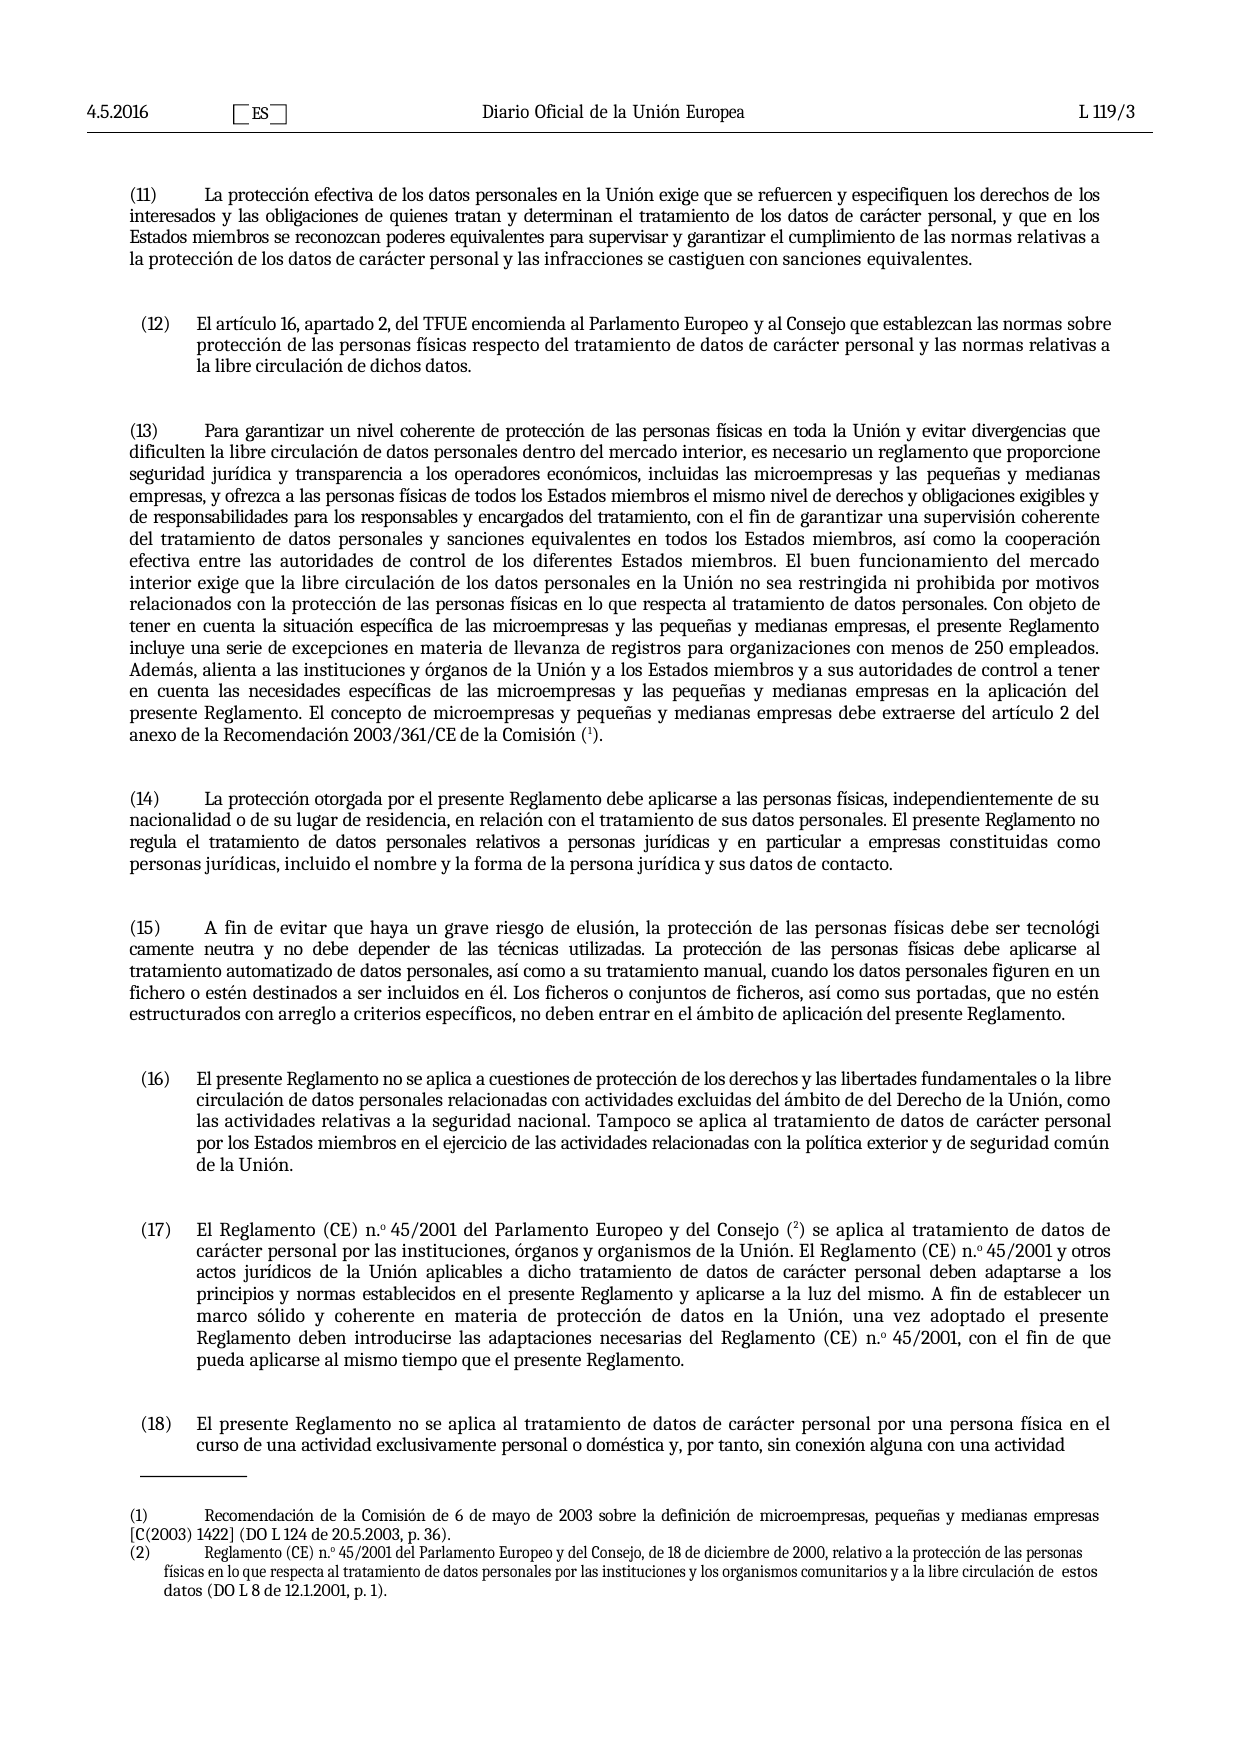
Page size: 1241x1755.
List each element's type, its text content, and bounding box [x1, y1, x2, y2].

list El presente Reglamento no se aplica al tratamiento de datos de carácter personal por una persona física en el curso de una actividad exclusivamente personal o doméstica y, por tanto, sin conexión alguna con una actividad [140, 1413, 1111, 1456]
list Para garantizar un nivel coherente de protección de las personas físicas en toda la Unión y evitar divergencias que dificulten la libre circulación de datos personales dentro del mercado interior, es necesario un reglamento que proporcione seguridad jurídica y transparencia a los operadores económicos, incluidas las microempresas y las pequeñas y medianas empresas, y ofrezca a las personas físicas de todos los Estados miembros el mismo nivel de derechos y obligaciones exigibles y de responsabilidades para los responsables y encargados del tratamiento, con el fin de garantizar una supervisión coherente del tratamiento de datos personales y sanciones equivalentes en todos los Estados miembros, así como la cooperación efectiva entre las autoridades de control de los diferentes Estados miembros. El buen funcionamiento del mercado interior exige que la libre circulación de los datos personales en la Unión no sea restringida ni prohibida por motivos relacionados con la protección de las personas físicas en lo que respecta al tratamiento de datos personales. Con objeto de tener en cuenta la situación específica de las microempresas y las pequeñas y medianas empresas, el presente Reglamento incluye una serie de excepciones en materia de llevanza de registros para organizaciones con menos de 250 empleados. Además, alienta a las instituciones y órganos de la Unión y a los Estados miembros y a sus autoridades de control a tener en cuenta las necesidades específicas de las microempresas y las pequeñas y medianas empresas en la aplicación del presente Reglamento. El concepto de microempresas y pequeñas y medianas empresas debe extraerse del artículo 2 del anexo de la Recomendación 2003/361/CE de la Comisión (1). [129, 420, 1101, 746]
list A fin de evitar que haya un grave riesgo de elusión, la protección de las personas físicas debe ser tecnológi­ camente neutra y no debe depender de las técnicas utilizadas. La protección de las personas físicas debe aplicarse al tratamiento automatizado de datos personales, así como a su tratamiento manual, cuando los datos personales figuren en un fichero o estén destinados a ser incluidos en él. Los ficheros o conjuntos de ficheros, así como sus portadas, que no estén estructurados con arreglo a criterios específicos, no deben entrar en el ámbito de aplicación del presente Reglamento. [129, 917, 1101, 1026]
list Reglamento (CE) n.o 45/2001 del Parlamento Europeo y del Consejo, de 18 de diciembre de 2000, relativo a la protección de las personas [129, 1544, 1111, 1562]
list El presente Reglamento no se aplica a cuestiones de protección de los derechos y las libertades fundamentales o la libre circulación de datos personales relacionadas con actividades excluidas del ámbito de del Derecho de la Unión, como las actividades relativas a la seguridad nacional. Tampoco se aplica al tratamiento de datos de carácter personal por los Estados miembros en el ejercicio de las actividades relacionadas con la política exterior y de seguridad común de la Unión. [140, 1068, 1111, 1176]
list La protección efectiva de los datos personales en la Unión exige que se refuercen y especifiquen los derechos de los interesados y las obligaciones de quienes tratan y determinan el tratamiento de los datos de carácter personal, y que en los Estados miembros se reconozcan poderes equivalentes para supervisar y garantizar el cumplimiento de las normas relativas a la protección de los datos de carácter personal y las infracciones se castiguen con sanciones equivalentes. [129, 184, 1101, 271]
list Recomendación de la Comisión de 6 de mayo de 2003 sobre la definición de microempresas, pequeñas y medianas empresas [C(2003) 1422] (DO L 124 de 20.5.2003, p. 36). [129, 1506, 1101, 1544]
list El Reglamento (CE) n.o 45/2001 del Parlamento Europeo y del Consejo (2) se aplica al tratamiento de datos de carácter personal por las instituciones, órganos y organismos de la Unión. El Reglamento (CE) n.o 45/2001 y otros actos jurídicos de la Unión aplicables a dicho tratamiento de datos de carácter personal deben adaptarse a los principios y normas establecidos en el presente Reglamento y aplicarse a la luz del mismo. A fin de establecer un marco sólido y coherente en materia de protección de datos en la Unión, una vez adoptado el presente Reglamento deben introducirse las adaptaciones necesarias del Reglamento (CE) n.o 45/2001, con el fin de que pueda aplicarse al mismo tiempo que el presente Reglamento. [140, 1219, 1111, 1371]
list El artículo 16, apartado 2, del TFUE encomienda al Parlamento Europeo y al Consejo que establezcan las normas sobre protección de las personas físicas respecto del tratamiento de datos de carácter personal y las normas relativas a la libre circulación de dichos datos. [140, 313, 1111, 378]
list La protección otorgada por el presente Reglamento debe aplicarse a las personas físicas, independientemente de su nacionalidad o de su lugar de residencia, en relación con el tratamiento de sus datos personales. El presente Reglamento no regula el tratamiento de datos personales relativos a personas jurídicas y en particular a empresas constituidas como personas jurídicas, incluido el nombre y la forma de la persona jurídica y sus datos de contacto. [129, 788, 1101, 875]
text físicas en lo que respecta al tratamiento de datos personales por las instituciones y los organismos comunitarios y a la libre circulación de estos datos (DO L 8 de 12.1.2001, p. 1). [164, 1563, 1111, 1601]
